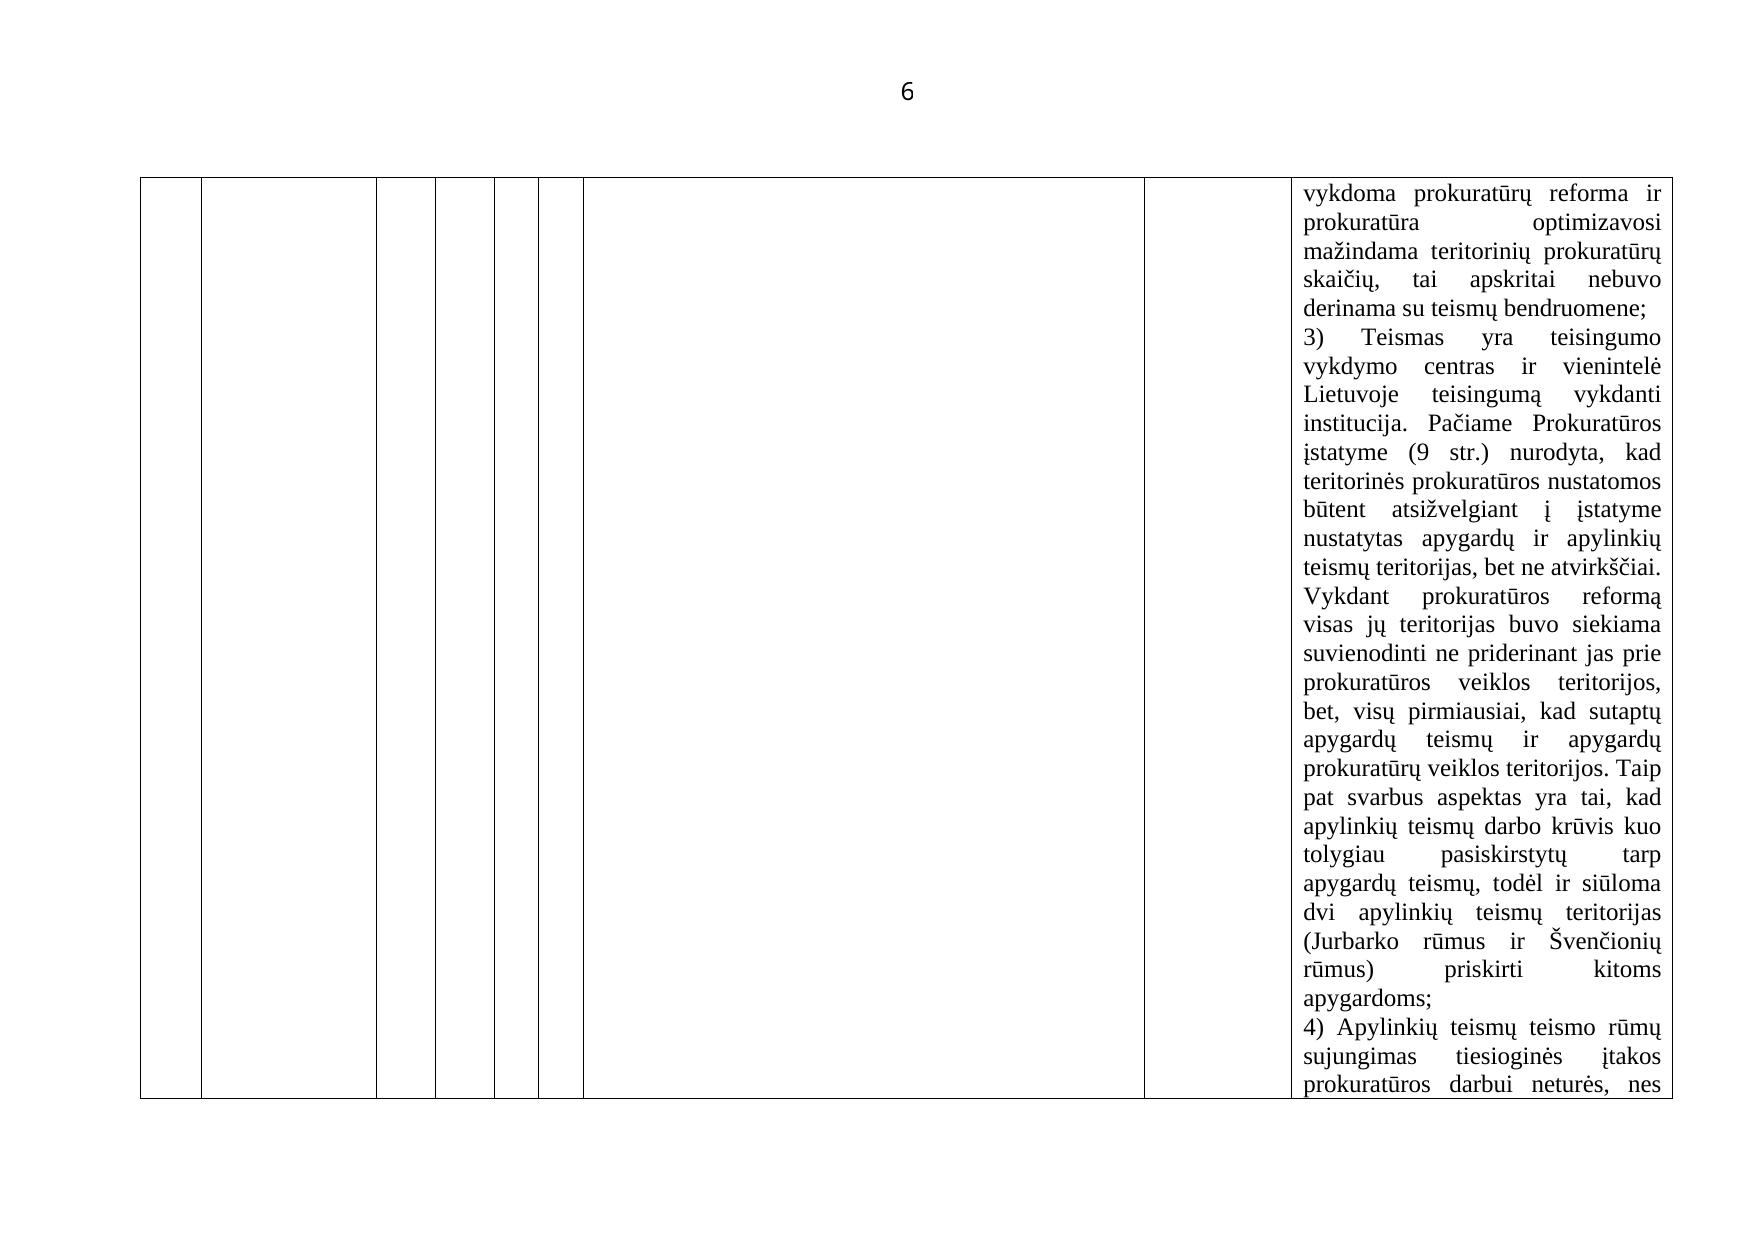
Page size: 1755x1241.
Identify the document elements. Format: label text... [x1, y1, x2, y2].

table_cell [584, 178, 1144, 1098]
table_cell [1145, 178, 1291, 1098]
table_cell [141, 178, 201, 1098]
table_cell [436, 178, 494, 1098]
table_cell [377, 178, 435, 1098]
table_cell [539, 178, 583, 1098]
table_cell [202, 178, 376, 1098]
table_cell [495, 178, 538, 1098]
table_cell vykdoma prokuratūrų reforma ir prokuratūra optimizavosi mažindama teritorinių prokuratūrų skaičių, tai apskritai nebuvo derinama su teismų bendruomene; 3) Teismas yra teisingumo vykdymo centras ir vienintelė Lietuvoje teisingumą vykdanti institucija. Pačiame Prokuratūros įstatyme (9 str.) nurodyta, kad teritorinės prokuratūros nustatomos būtent atsižvelgiant į įstatyme nustatytas apygardų ir apylinkių teismų teritorijas, bet ne atvirkščiai. Vykdant prokuratūros reformą visas jų teritorijas buvo siekiama suvienodinti ne priderinant jas prie prokuratūros veiklos teritorijos, bet, visų pirmiausiai, kad sutaptų apygardų teismų ir apygardų prokuratūrų veiklos teritorijos. Taip pat svarbus aspektas yra tai, kad apylinkių teismų darbo krūvis kuo tolygiau pasiskirstytų tarp apygardų teismų, todėl ir siūloma dvi apylinkių teismų teritorijas (Jurbarko rūmus ir Švenčionių rūmus) priskirti kitoms apygardoms; 4) Apylinkių teismų teismo rūmų sujungimas tiesioginės įtakos prokuratūros darbui neturės, nes [1292, 178, 1672, 1098]
